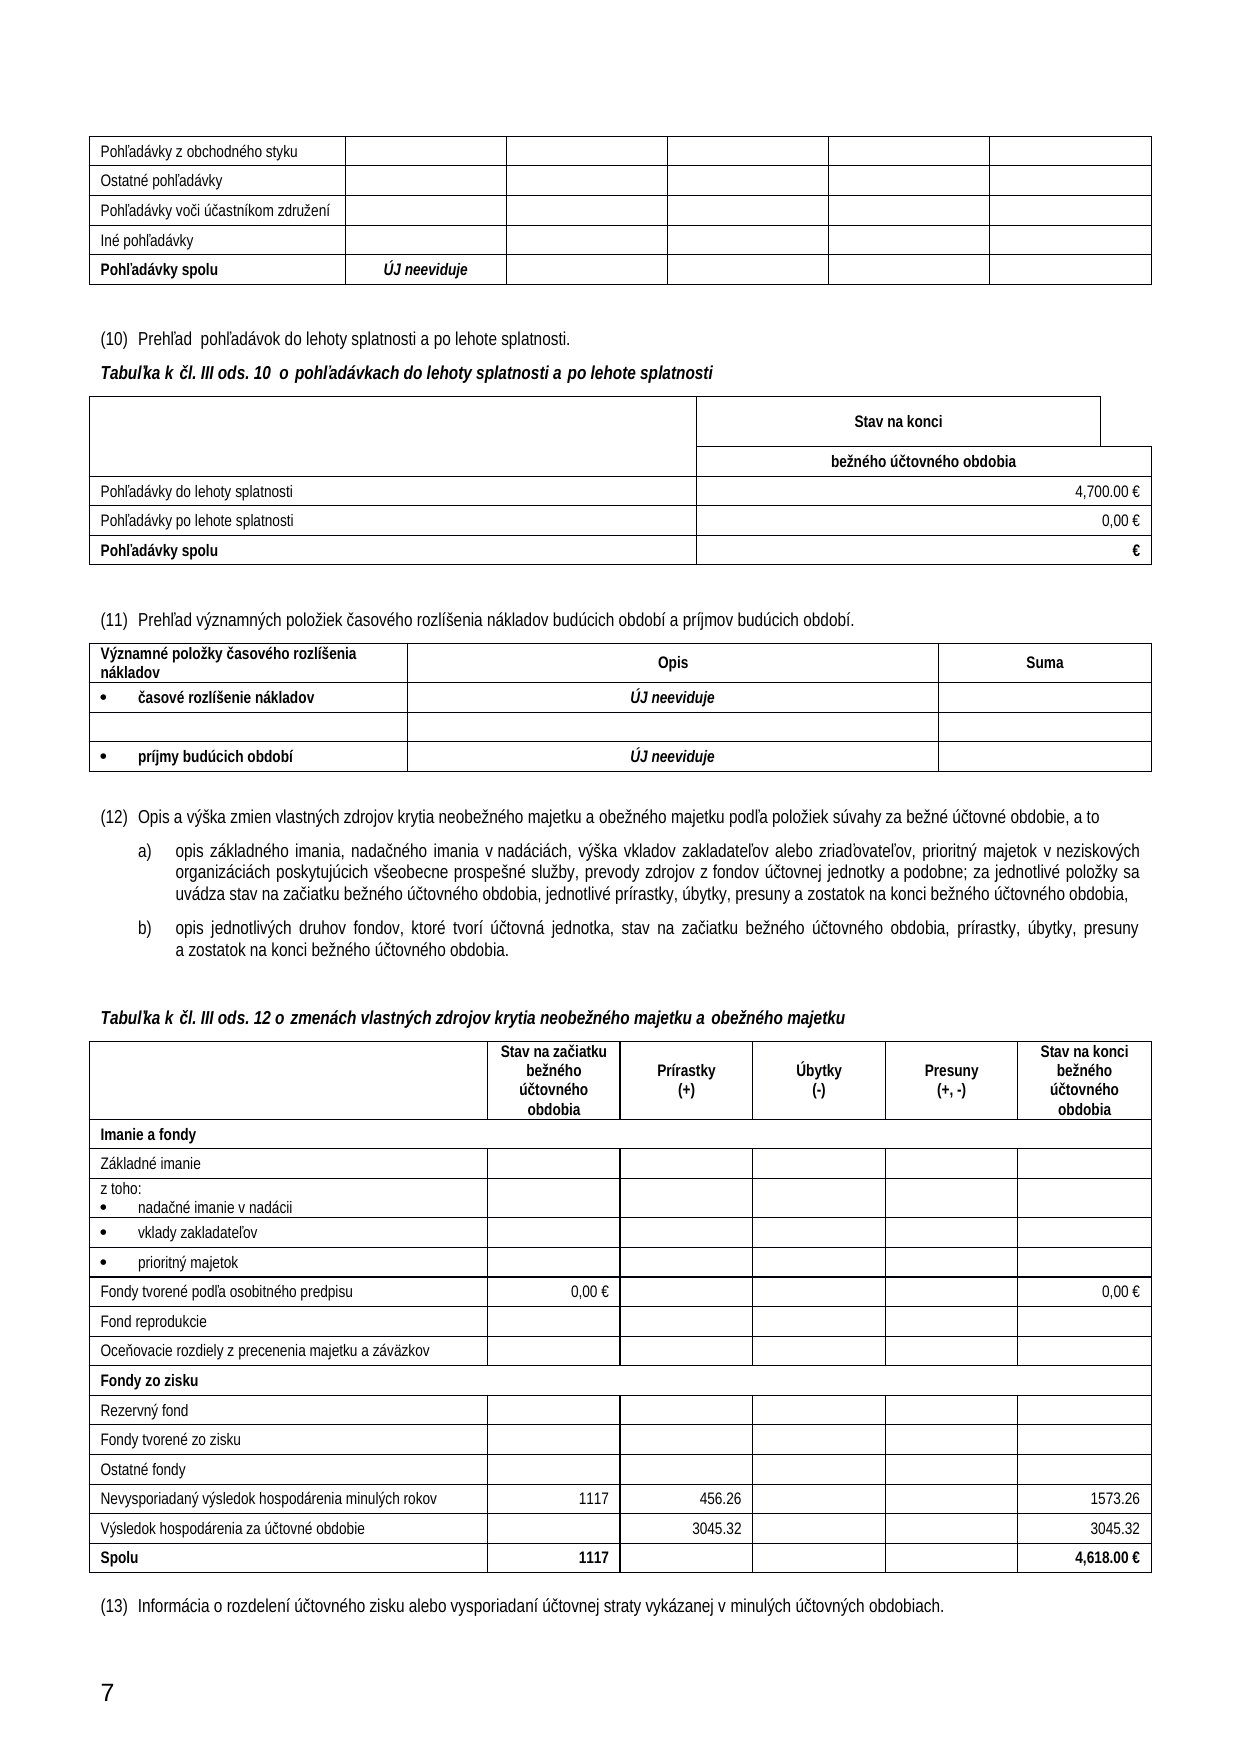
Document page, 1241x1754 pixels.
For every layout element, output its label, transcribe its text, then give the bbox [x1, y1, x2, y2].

table_cell ÚJ neeviduje [408, 742, 938, 771]
table_cell [668, 196, 828, 224]
table_cell Výsledok hospodárenia za účtovné obdobie [90, 1514, 487, 1543]
table_cell [488, 1179, 619, 1217]
table_cell Pohľadávky spolu [90, 255, 345, 284]
table_cell Ostatné pohľadávky [90, 166, 345, 195]
table_header Stav na konci [697, 397, 1100, 446]
table_cell [668, 166, 828, 195]
table_cell 4 618,00 € [1018, 1544, 1151, 1572]
table_cell prioritný majetok [90, 1248, 487, 1276]
table_cell [488, 1248, 619, 1276]
table_cell Spolu [90, 1544, 487, 1572]
table_cell 0,00 € [1018, 1278, 1151, 1306]
table_cell [886, 1425, 1017, 1454]
table_cell [408, 713, 938, 741]
table_cell [1018, 1179, 1151, 1217]
table_cell [829, 196, 989, 224]
table_cell [990, 166, 1151, 195]
list opis základného imania, nadačného imania v nadáciách, výška vkladov zakladateľov alebo zriaďovateľov, prioritný majetok v neziskových organizáciách poskytujúcich všeobecne prospešné služby, prevody zdrojov z fondov účtovnej jednotky a podobne; za jednotlivé položky sa uvádza stav na začiatku bežného účtovného obdobia, jednotlivé prírastky, úbytky, presuny a zostatok na konci bežného účtovného obdobia, [138, 840, 1140, 904]
table_cell 4 700,00 € [697, 477, 1151, 505]
list Opis a výška zmien vlastných zdrojov krytia neobežného majetku a obežného majetku podľa položiek súvahy za bežné účtovné obdobie, a to [100, 806, 1140, 827]
table_cell [621, 1218, 752, 1247]
table_cell [621, 1278, 752, 1306]
table_cell [621, 1425, 752, 1454]
table_cell [990, 137, 1151, 165]
table_cell Pohľadávky po lehote splatnosti [90, 506, 696, 535]
table_cell [753, 1218, 885, 1247]
table_cell [990, 196, 1151, 224]
table_cell [990, 226, 1151, 254]
list Prehľad významných položiek časového rozlíšenia nákladov budúcich období a príjmov budúcich období. [100, 608, 1140, 630]
text Tabuľka k čl. III ods. 10 o pohľadávkach do lehoty splatnosti a po lehote splatnosti [100, 362, 1140, 383]
table_cell € [697, 536, 1151, 564]
table_cell [488, 1425, 619, 1454]
table_cell [507, 226, 667, 254]
table_cell [668, 137, 828, 165]
table_header [90, 1042, 487, 1118]
table_cell [886, 1248, 1017, 1276]
table_header [90, 397, 696, 476]
table_cell Ostatné fondy [90, 1455, 487, 1483]
table_cell [939, 713, 1151, 741]
table_cell [621, 1307, 752, 1336]
table_header Suma [939, 644, 1151, 682]
table_cell ÚJ neeviduje [346, 255, 506, 284]
table_cell [886, 1544, 1017, 1572]
table_cell Oceňovacie rozdiely z precenenia majetku a záväzkov [90, 1337, 487, 1365]
table_cell Fond reprodukcie [90, 1307, 487, 1336]
table_cell [1018, 1248, 1151, 1276]
table_cell [1018, 1307, 1151, 1336]
table_header Prírastky (+) [621, 1042, 752, 1118]
table_cell [488, 1396, 619, 1424]
table_cell 1117 [488, 1544, 619, 1572]
table_cell Iné pohľadávky [90, 226, 345, 254]
table_cell [939, 742, 1151, 771]
table_cell Základné imanie [90, 1149, 487, 1178]
table_cell [990, 255, 1151, 284]
table_cell [488, 1218, 619, 1247]
table_cell [346, 137, 506, 165]
table_cell [886, 1278, 1017, 1306]
table_cell [1018, 1396, 1151, 1424]
table_cell Fondy tvorené zo zisku [90, 1425, 487, 1454]
table_cell 3045,32 [1018, 1514, 1151, 1543]
table_cell [346, 196, 506, 224]
table_cell [829, 226, 989, 254]
table_cell [753, 1514, 885, 1543]
table_cell [886, 1485, 1017, 1513]
table_cell [829, 166, 989, 195]
table_header Opis [408, 644, 938, 682]
table_cell [829, 137, 989, 165]
table_cell [90, 713, 407, 741]
table_cell [753, 1455, 885, 1483]
list Prehľad pohľadávok do lehoty splatnosti a po lehote splatnosti. [100, 328, 1140, 349]
table_cell Pohľadávky z obchodného styku [90, 137, 345, 165]
table_header Významné položky časového rozlíšenia nákladov [90, 644, 407, 682]
table_cell Pohľadávky voči účastníkom združení [90, 196, 345, 224]
table_cell [507, 137, 667, 165]
table_cell Imanie a fondy [90, 1120, 1151, 1148]
table_header Presuny (+, -) [886, 1042, 1017, 1118]
table_cell Pohľadávky do lehoty splatnosti [90, 477, 696, 505]
table_cell [886, 1179, 1017, 1217]
table_cell [1018, 1218, 1151, 1247]
table_cell [753, 1396, 885, 1424]
table_cell 3045,32 [621, 1514, 752, 1543]
table_cell [753, 1149, 885, 1178]
table_cell Nevysporiadaný výsledok hospodárenia minulých rokov [90, 1485, 487, 1513]
table_cell [753, 1425, 885, 1454]
table_cell [1018, 1337, 1151, 1365]
table_cell [939, 683, 1151, 712]
table_cell [886, 1337, 1017, 1365]
table_cell [346, 226, 506, 254]
table_header Stav na začiatku bežného účtovného obdobia [488, 1042, 619, 1118]
table_cell [753, 1278, 885, 1306]
table_cell [829, 255, 989, 284]
table_cell [753, 1337, 885, 1365]
table_cell [507, 196, 667, 224]
table_cell [621, 1337, 752, 1365]
table_cell [621, 1248, 752, 1276]
table_cell [886, 1307, 1017, 1336]
table_cell príjmy budúcich období [90, 742, 407, 771]
table_cell [507, 166, 667, 195]
table_cell [668, 255, 828, 284]
table_cell 0,00 € [697, 506, 1151, 535]
table_cell [753, 1485, 885, 1513]
table_cell [886, 1149, 1017, 1178]
table_cell [621, 1149, 752, 1178]
table_cell [668, 226, 828, 254]
table_cell [886, 1455, 1017, 1483]
table_cell [488, 1149, 619, 1178]
table_cell [621, 1179, 752, 1217]
table_cell [753, 1179, 885, 1217]
table_cell ÚJ neeviduje [408, 683, 938, 712]
table_cell [886, 1396, 1017, 1424]
table_cell [753, 1544, 885, 1572]
table_cell [488, 1455, 619, 1483]
table_cell 1117 [488, 1485, 619, 1513]
table_cell [753, 1307, 885, 1336]
list Informácia o rozdelení účtovného zisku alebo vysporiadaní účtovnej straty vykázanej v minulých účtovných obdobiach. [100, 1595, 1140, 1616]
table_cell [753, 1248, 885, 1276]
table_cell 456,26 [621, 1485, 752, 1513]
table_cell [886, 1514, 1017, 1543]
table_cell [621, 1544, 752, 1572]
text Tabuľka k čl. III ods. 12 o zmenách vlastných zdrojov krytia neobežného majetku a obežného majetku [100, 1007, 1140, 1028]
table_header [1101, 396, 1151, 446]
table_cell 0,00 € [488, 1278, 619, 1306]
table_cell [886, 1218, 1017, 1247]
table_cell z toho: nadačné imanie v nadácii [90, 1179, 487, 1217]
table_cell Fondy tvorené podľa osobitného predpisu [90, 1278, 487, 1306]
table_cell 1573,26 [1018, 1485, 1151, 1513]
table_cell časové rozlíšenie nákladov [90, 683, 407, 712]
table_cell [488, 1514, 619, 1543]
table_cell [488, 1337, 619, 1365]
table_cell [621, 1455, 752, 1483]
list opis jednotlivých druhov fondov, ktoré tvorí účtovná jednotka, stav na začiatku bežného účtovného obdobia, prírastky, úbytky, presuny a zostatok na konci bežného účtovného obdobia. [138, 917, 1140, 960]
table_cell [507, 255, 667, 284]
table_cell [1018, 1455, 1151, 1483]
table_cell vklady zakladateľov [90, 1218, 487, 1247]
table_cell [488, 1307, 619, 1336]
table_header Úbytky (-) [753, 1042, 885, 1118]
table_cell [1018, 1149, 1151, 1178]
table_cell [621, 1396, 752, 1424]
table_header Stav na konci bežného účtovného obdobia [1018, 1042, 1151, 1118]
table_cell [346, 166, 506, 195]
table_cell Rezervný fond [90, 1396, 487, 1424]
table_cell bežného účtovného obdobia [697, 447, 1151, 476]
table_cell Pohľadávky spolu [90, 536, 696, 564]
table_cell Fondy zo zisku [90, 1366, 1151, 1395]
table_cell [1018, 1425, 1151, 1454]
